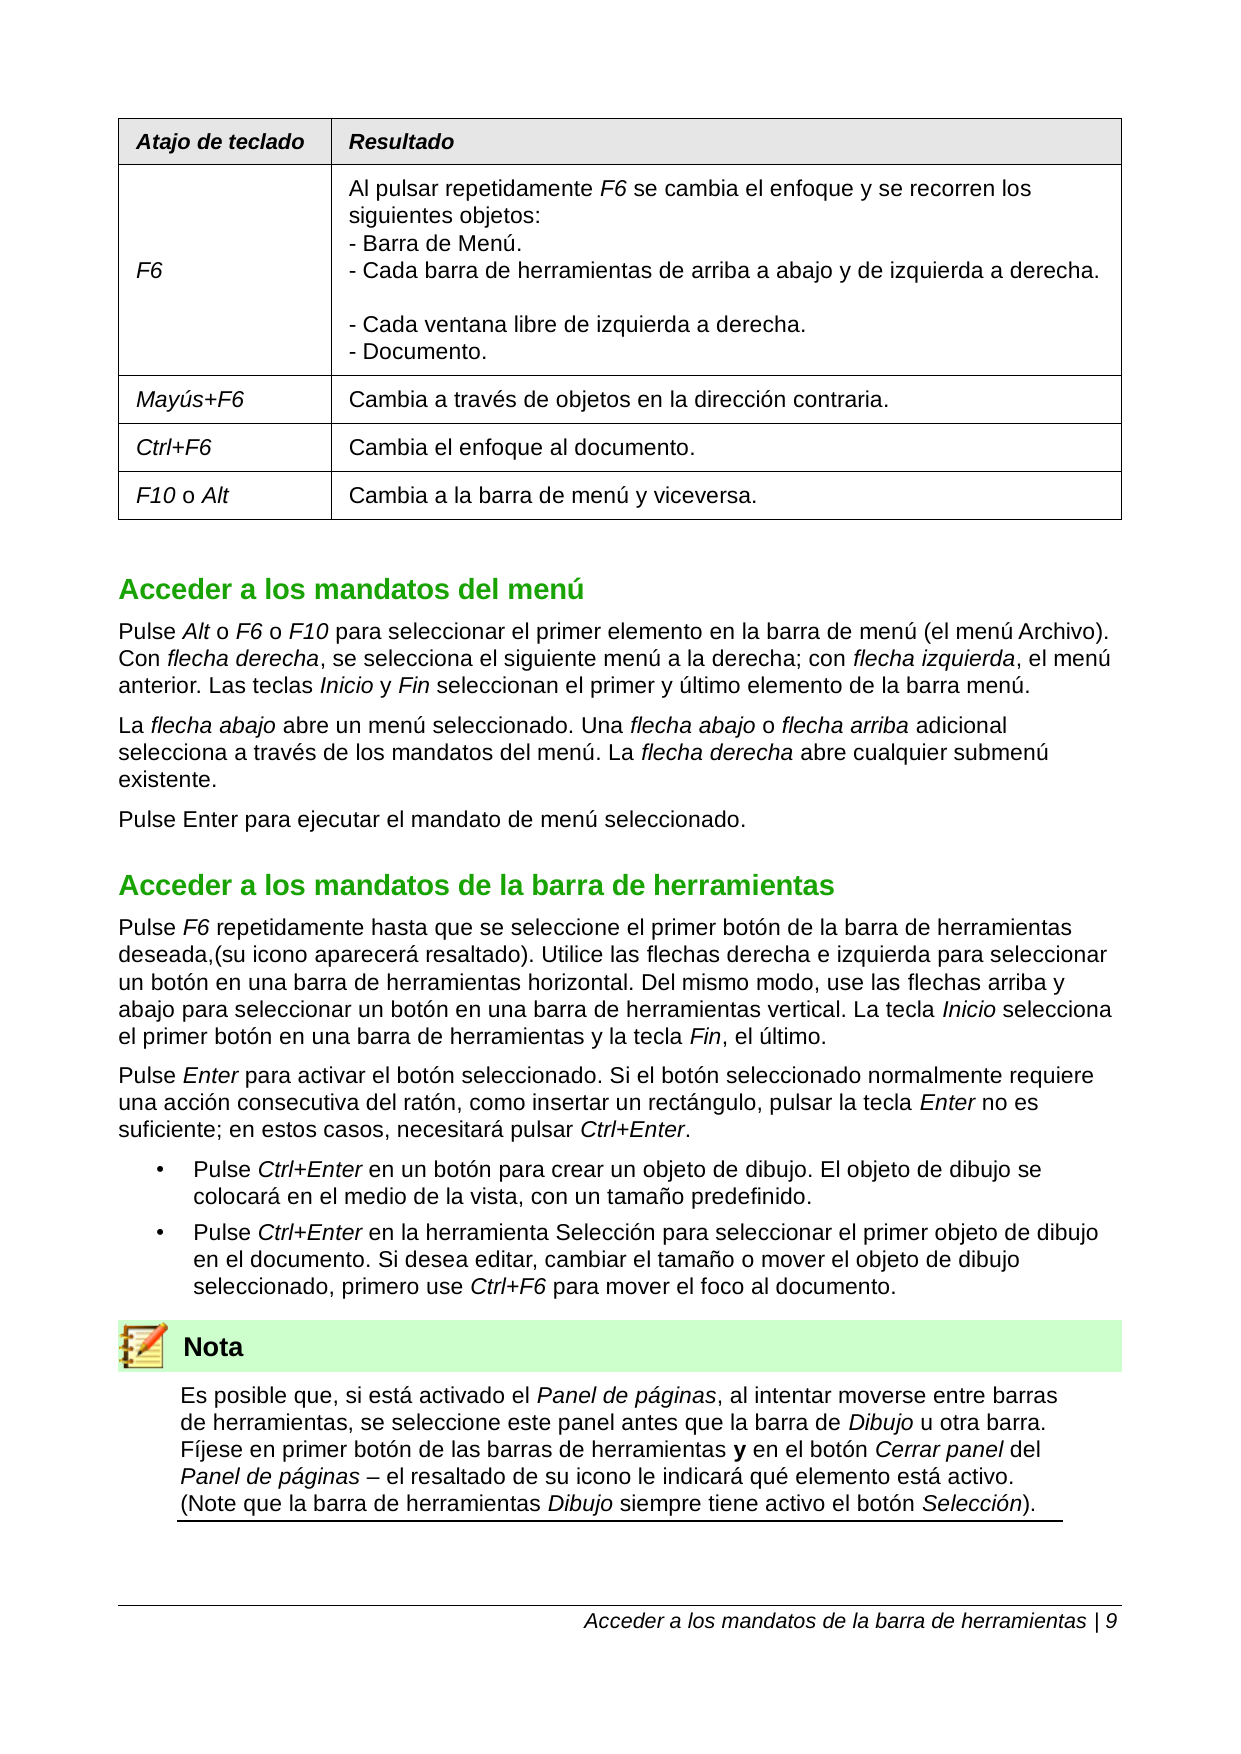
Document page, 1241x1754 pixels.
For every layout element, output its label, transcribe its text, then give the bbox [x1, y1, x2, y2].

table_cell Al pulsar repetidamente F6 se cambia el enfoque y se recorren los siguientes objetos: - Barra de Menú. - Cada barra de herramientas de arriba a abajo y de izquierda a derecha. - Cada ventana libre de izquierda a derecha. - Documento. [332, 165, 1121, 374]
text Pulse Enter para activar el botón seleccionado. Si el botón seleccionado normalmente requiere una acción consecutiva del ratón, como insertar un rectángulo, pulsar la tecla Enter no es suficiente; en estos casos, necesitará pulsar Ctrl+Enter. [118, 1062, 1122, 1143]
text Pulse Alt o F6 o F10 para seleccionar el primer elemento en la barra de menú (el menú Archivo). Con flecha derecha, se selecciona el siguiente menú a la derecha; con flecha izquierda, el menú anterior. Las teclas Inicio y Fin seleccionan el primer y último elemento de la barra menú. [118, 618, 1122, 699]
table_cell F6 [119, 165, 331, 374]
text La flecha abajo abre un menú seleccionado. Una flecha abajo o flecha arriba adicional selecciona a través de los mandatos del menú. La flecha derecha abre cualquier submenú existente. [118, 711, 1122, 793]
subtitle Nota [118, 1320, 1122, 1372]
table_header Resultado [332, 119, 1121, 164]
table_cell Cambia el enfoque al documento. [332, 424, 1121, 471]
table_header Atajo de teclado [119, 119, 331, 164]
table_cell Mayús+F6 [119, 376, 331, 423]
list Pulse Ctrl+Enter en la herramienta Selección para seleccionar el primer objeto de dibujo en el documento. Si desea editar, cambiar el tamaño o mover el objeto de dibujo seleccionado, primero use Ctrl+F6 para mover el foco al documento. [156, 1218, 1122, 1299]
text Pulse Enter para ejecutar el mandato de menú seleccionado. [118, 805, 1122, 832]
subtitle Acceder a los mandatos del menú [118, 572, 1122, 606]
text Es posible que, si está activado el Panel de páginas, al intentar moverse entre barras de herramientas, se seleccione este panel antes que la barra de Dibujo u otra barra. Fíjese en primer botón de las barras de herramientas y en el botón Cerrar panel del Panel de páginas – el resaltado de su icono le indicará qué elemento está activo. (Note que la barra de herramientas Dibujo siempre tiene activo el botón Selección). [177, 1378, 1063, 1520]
table_cell Cambia a la barra de menú y viceversa. [332, 472, 1121, 519]
table_cell F10 o Alt [119, 472, 331, 519]
picture [119, 1321, 170, 1372]
table_cell Ctrl+F6 [119, 424, 331, 471]
table_cell Cambia a través de objetos en la dirección contraria. [332, 376, 1121, 423]
list Pulse Ctrl+Enter en un botón para crear un objeto de dibujo. El objeto de dibujo se colocará en el medio de la vista, con un tamaño predefinido. [156, 1155, 1122, 1209]
subtitle Acceder a los mandatos de la barra de herramientas [118, 868, 1122, 902]
text Pulse F6 repetidamente hasta que se seleccione el primer botón de la barra de herramientas deseada,(su icono aparecerá resaltado). Utilice las flechas derecha e izquierda para seleccionar un botón en una barra de herramientas horizontal. Del mismo modo, use las flechas arriba y abajo para seleccionar un botón en una barra de herramientas vertical. La tecla Inicio selecciona el primer botón en una barra de herramientas y la tecla Fin, el último. [118, 914, 1122, 1049]
